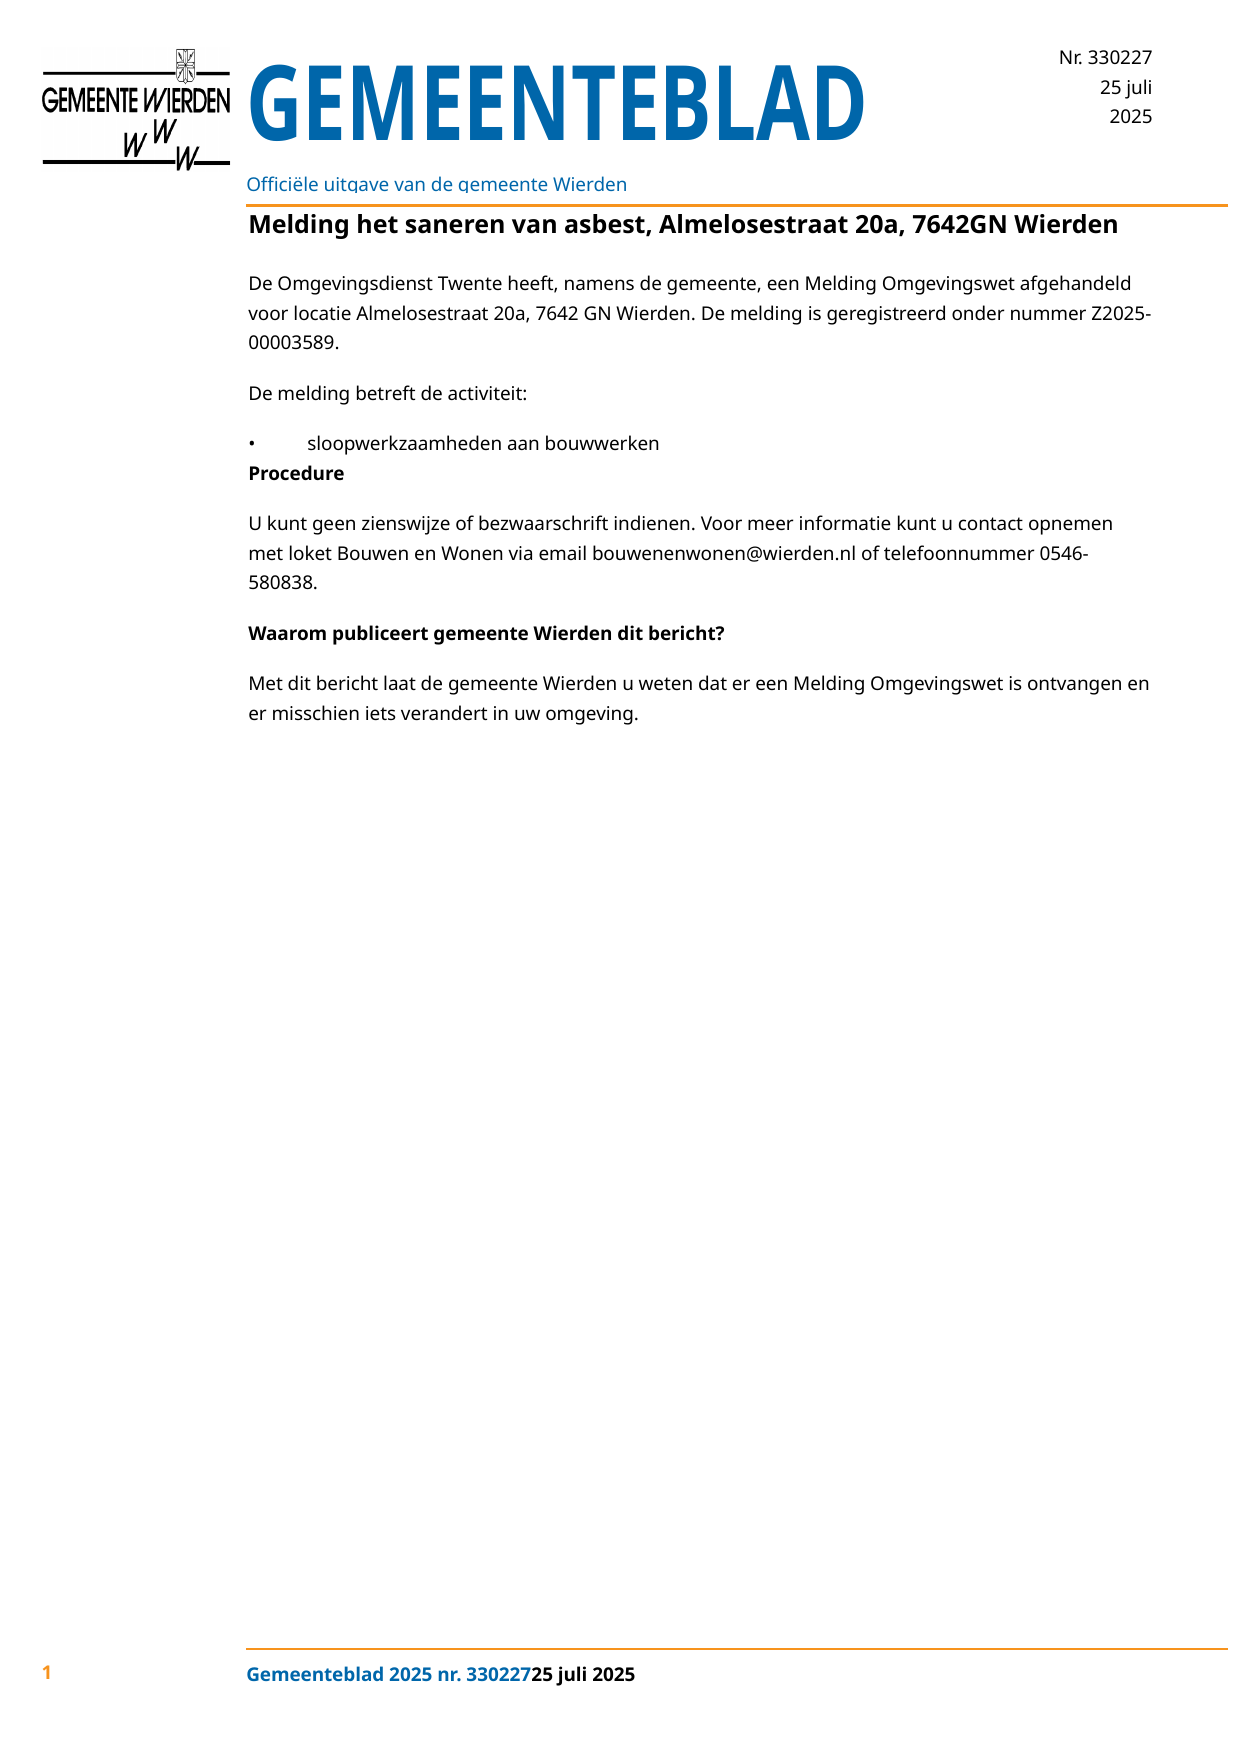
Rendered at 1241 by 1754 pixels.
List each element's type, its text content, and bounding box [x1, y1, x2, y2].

text Waarom publiceert gemeente Wierden dit bericht? [248, 620, 1152, 646]
text Met dit bericht laat de gemeente Wierden u weten dat er een Melding Omgevingswet is ontvangen en er misschien iets verandert in uw omgeving. [248, 670, 1152, 726]
text De melding betreft de activiteit: [248, 380, 1152, 406]
text U kunt geen zienswijze of bezwaarschrift indienen. Voor meer informatie kunt u contact opnemen met loket Bouwen en Wonen via email bouwenenwonen@wierden.nl of telefoonnummer 0546-580838. [248, 510, 1152, 595]
text Melding het saneren van asbest, Almelosestraat 20a, 7642GN Wierden [248, 207, 1152, 241]
text De Omgevingsdienst Twente heeft, namens de gemeente, een Melding Omgevingswet afgehandeld voor locatie Almelosestraat 20a, 7642 GN Wierden. De melding is geregistreerd onder nummer Z2025-00003589. [248, 270, 1152, 355]
list sloopwerkzaamheden aan bouwwerken [248, 430, 1152, 456]
picture [41, 47, 231, 172]
text Procedure [248, 460, 1152, 486]
